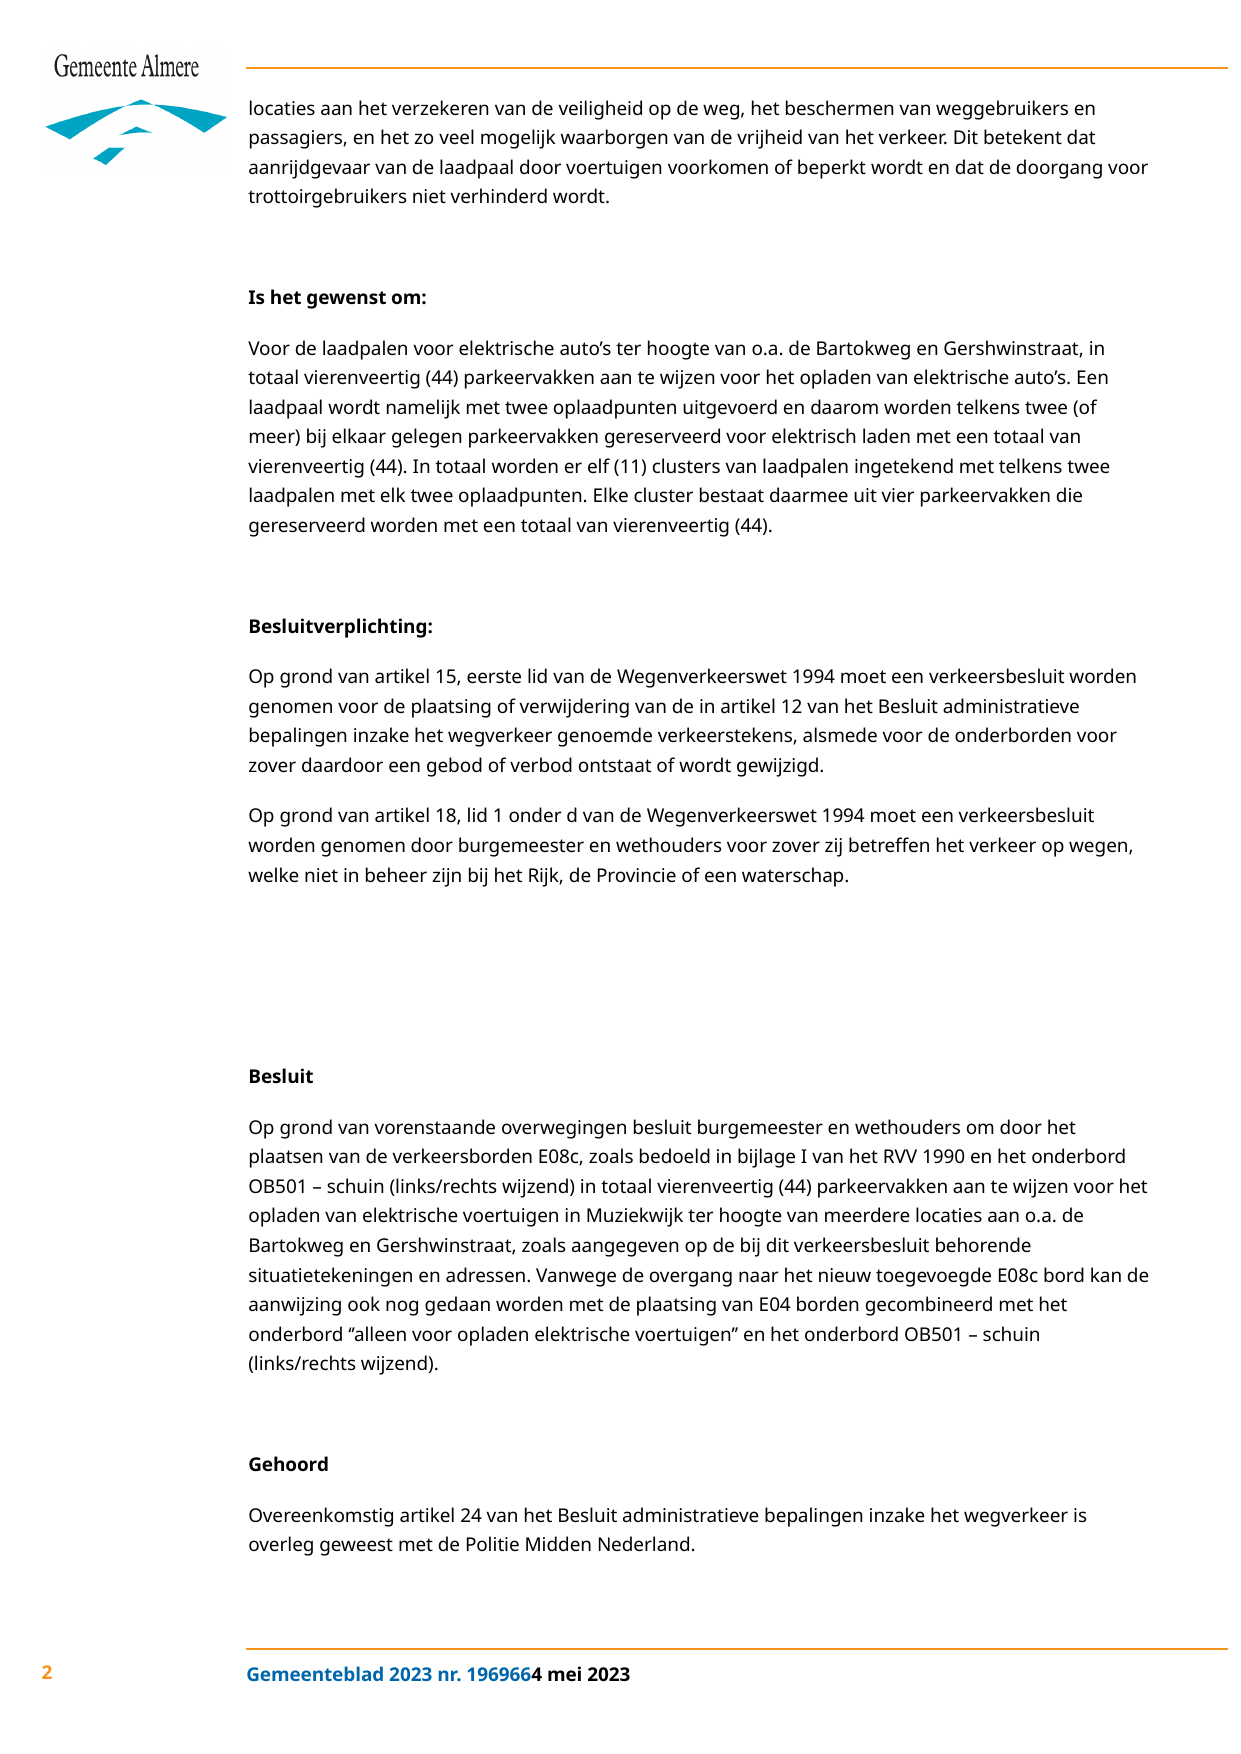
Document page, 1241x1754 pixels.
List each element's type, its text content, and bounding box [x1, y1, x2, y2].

text Voor de laadpalen voor elektrische auto’s ter hoogte van o.a. de Bartokweg en Gershwinstraat, in totaal vierenveertig (44) parkeervakken aan te wijzen voor het opladen van elektrische auto’s. Een laadpaal wordt namelijk met twee oplaadpunten uitgevoerd en daarom worden telkens twee (of meer) bij elkaar gelegen parkeervakken gereserveerd voor elektrisch laden met een totaal van vierenveertig (44). In totaal worden er elf (11) clusters van laadpalen ingetekend met telkens twee laadpalen met elk twee oplaadpunten. Elke cluster bestaat daarmee uit vier parkeervakken die gereserveerd worden met een totaal van vierenveertig (44). [248, 335, 1152, 538]
text Besluitverplichting: [248, 613, 1152, 639]
text Is het gewenst om: [248, 284, 1152, 310]
text Op grond van artikel 18, lid 1 onder d van de Wegenverkeerswet 1994 moet een verkeersbesluit worden genomen door burgemeester en wethouders voor zover zij betreffen het verkeer op wegen, welke niet in beheer zijn bij het Rijk, de Provincie of een waterschap. [248, 803, 1152, 888]
text Gehoord [248, 1451, 1152, 1477]
text Overeenkomstig artikel 24 van het Besluit administratieve bepalingen inzake het wegverkeer is overleg geweest met de Politie Midden Nederland. [248, 1502, 1152, 1557]
text Op grond van artikel 15, eerste lid van de Wegenverkeerswet 1994 moet een verkeersbesluit worden genomen voor de plaatsing of verwijdering van de in artikel 12 van het Besluit administratieve bepalingen inzake het wegverkeer genoemde verkeerstekens, alsmede voor de onderborden voor zover daardoor een gebod of verbod ontstaat of wordt gewijzigd. [248, 663, 1152, 778]
text locaties aan het verzekeren van de veiligheid op de weg, het beschermen van weggebruikers en passagiers, en het zo veel mogelijk waarborgen van de vrijheid van het verkeer. Dit betekent dat aanrijdgevaar van de laadpaal door voertuigen voorkomen of beperkt wordt en dat de doorgang voor trottoirgebruikers niet verhinderd wordt. [248, 95, 1152, 209]
text Besluit [248, 1063, 1152, 1089]
picture [41, 47, 231, 172]
text Op grond van vorenstaande overwegingen besluit burgemeester en wethouders om door het plaatsen van de verkeersborden E08c, zoals bedoeld in bijlage I van het RVV 1990 en het onderbord OB501 – schuin (links/rechts wijzend) in totaal vierenveertig (44) parkeervakken aan te wijzen voor het opladen van elektrische voertuigen in Muziekwijk ter hoogte van meerdere locaties aan o.a. de Bartokweg en Gershwinstraat, zoals aangegeven op de bij dit verkeersbesluit behorende situatietekeningen en adressen. Vanwege de overgang naar het nieuw toegevoegde E08c bord kan de aanwijzing ook nog gedaan worden met de plaatsing van E04 borden gecombineerd met het onderbord ‘’alleen voor opladen elektrische voertuigen’’ en het onderbord OB501 – schuin (links/rechts wijzend). [248, 1114, 1152, 1376]
